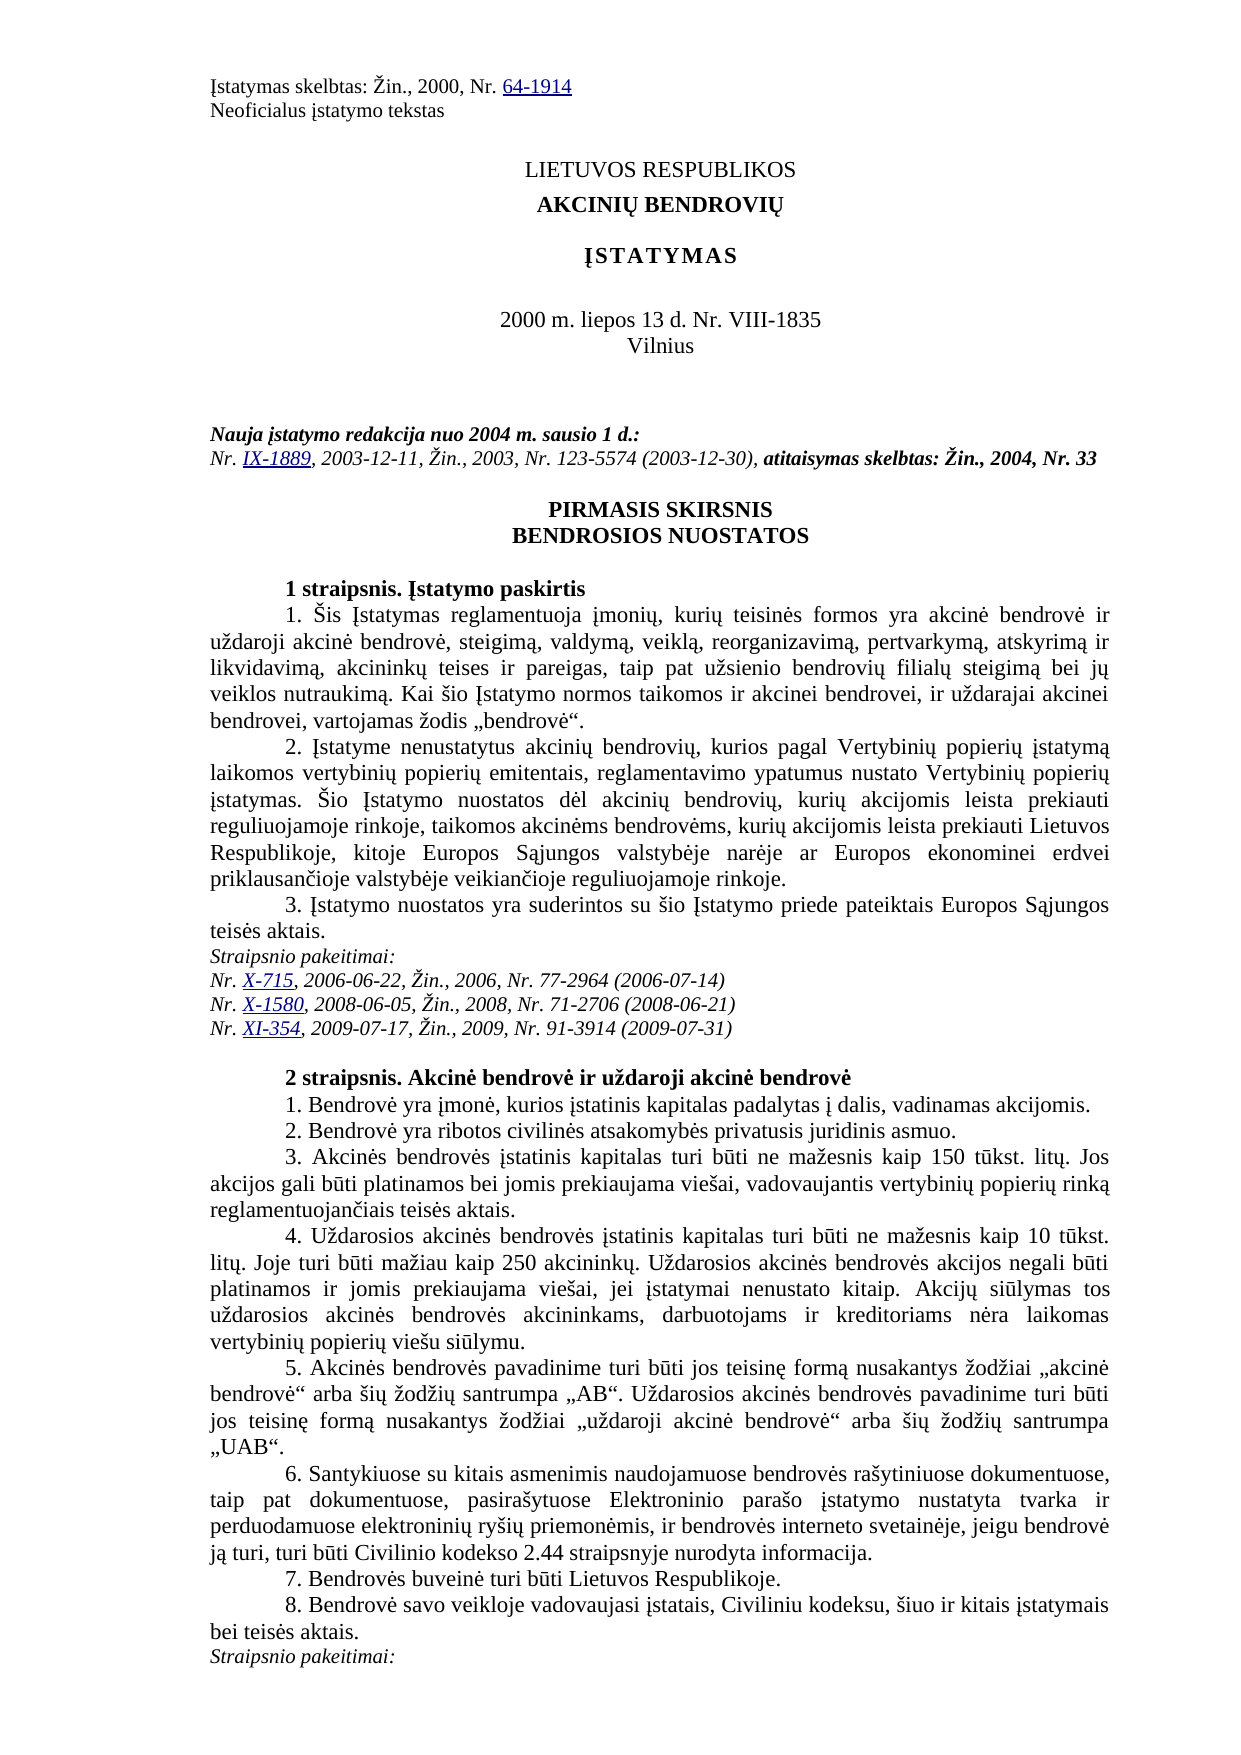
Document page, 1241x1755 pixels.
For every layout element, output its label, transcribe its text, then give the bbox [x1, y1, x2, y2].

text 1. Bendrovė yra įmonė, kurios įstatinis kapitalas padalytas į dalis, vadinamas akcijomis. [210, 1091, 1111, 1117]
text Neoficialus įstatymo tekstas [210, 98, 1111, 122]
text 3. Akcinės bendrovės įstatinis kapitalas turi būti ne mažesnis kaip 150 tūkst. litų. Jos akcijos gali būti platinamos bei jomis prekiaujama viešai, vadovaujantis vertybinių popierių rinką reglamentuojančiais teisės aktais. [210, 1143, 1111, 1222]
text 2. Bendrovė yra ribotos civilinės atsakomybės privatusis juridinis asmuo. [210, 1117, 1111, 1143]
text Nr. XI-354, 2009-07-17, Žin., 2009, Nr. 91-3914 (2009-07-31) [210, 1016, 1120, 1040]
text LIETUVOS RESPUBLIKOS [210, 156, 1111, 183]
text 4. Uždarosios akcinės bendrovės įstatinis kapitalas turi būti ne mažesnis kaip 10 tūkst. litų. Joje turi būti mažiau kaip 250 akcininkų. Uždarosios akcinės bendrovės akcijos negali būti platinamos ir jomis prekiaujama viešai, jei įstatymai nenustato kitaip. Akcijų siūlymas tos uždarosios akcinės bendrovės akcininkams, darbuotojams ir kreditoriams nėra laikomas vertybinių popierių viešu siūlymu. [210, 1222, 1111, 1354]
text 2. Įstatyme nenustatytus akcinių bendrovių, kurios pagal Vertybinių popierių įstatymą laikomos vertybinių popierių emitentais, reglamentavimo ypatumus nustato Vertybinių popierių įstatymas. Šio Įstatymo nuostatos dėl akcinių bendrovių, kurių akcijomis leista prekiauti reguliuojamoje rinkoje, taikomos akcinėms bendrovėms, kurių akcijomis leista prekiauti Lietuvos Respublikoje, kitoje Europos Sąjungos valstybėje narėje ar Europos ekonominei erdvei priklausančioje valstybėje veikiančioje reguliuojamoje rinkoje. [210, 733, 1111, 891]
text Nr. IX-1889, 2003-12-11, Žin., 2003, Nr. 123-5574 (2003-12-30), atitaisymas skelbtas: Žin., 2004, Nr. 33 [210, 446, 1111, 469]
text Nauja įstatymo redakcija nuo 2004 m. sausio 1 d.: [210, 421, 1111, 446]
text 3. Įstatymo nuostatos yra suderintos su šio Įstatymo priede pateiktais Europos Sąjungos teisės aktais. [210, 891, 1111, 944]
text Įstatymas skelbtas: Žin., 2000, Nr. 64-1914 [210, 73, 1111, 98]
text AKCINIŲ BENDROVIŲ [210, 191, 1111, 217]
text 7. Bendrovės buveinė turi būti Lietuvos Respublikoje. [210, 1565, 1111, 1591]
text Nr. X-1580, 2008-06-05, Žin., 2008, Nr. 71-2706 (2008-06-21) [210, 992, 1111, 1016]
subtitle Pirmasis skirsnis [210, 496, 1111, 522]
text 2000 m. liepos 13 d. Nr. VIII-1835 Vilnius [210, 306, 1111, 359]
text Straipsnio pakeitimai: [210, 944, 1111, 968]
text 8. Bendrovė savo veikloje vadovaujasi įstatais, Civiliniu kodeksu, šiuo ir kitais įstatymais bei teisės aktais. [210, 1591, 1111, 1644]
text ĮSTATYMAS [210, 242, 1111, 269]
text 6. Santykiuose su kitais asmenimis naudojamuose bendrovės rašytiniuose dokumentuose, taip pat dokumentuose, pasirašytuose Elektroninio parašo įstatymo nustatyta tvarka ir perduodamuose elektroninių ryšių priemonėmis, ir bendrovės interneto svetainėje, jeigu bendrovė ją turi, turi būti Civilinio kodekso 2.44 straipsnyje nurodyta informacija. [210, 1459, 1111, 1565]
text 1 straipsnis. Įstatymo paskirtis [210, 575, 1111, 601]
text Straipsnio pakeitimai: [210, 1644, 1111, 1668]
text Nr. X-715, 2006-06-22, Žin., 2006, Nr. 77-2964 (2006-07-14) [210, 968, 1111, 992]
text 1. Šis Įstatymas reglamentuoja įmonių, kurių teisinės formos yra akcinė bendrovė ir uždaroji akcinė bendrovė, steigimą, valdymą, veiklą, reorganizavimą, pertvarkymą, atskyrimą ir likvidavimą, akcininkų teises ir pareigas, taip pat užsienio bendrovių filialų steigimą bei jų veiklos nutraukimą. Kai šio Įstatymo normos taikomos ir akcinei bendrovei, ir uždarajai akcinei bendrovei, vartojamas žodis „bendrovė“. [210, 601, 1111, 733]
text 5. Akcinės bendrovės pavadinime turi būti jos teisinę formą nusakantys žodžiai „akcinė bendrovė“ arba šių žodžių santrumpa „AB“. Uždarosios akcinės bendrovės pavadinime turi būti jos teisinę formą nusakantys žodžiai „uždaroji akcinė bendrovė“ arba šių žodžių santrumpa „UAB“. [210, 1354, 1111, 1459]
text 2 straipsnis. Akcinė bendrovė ir uždaroji akcinė bendrovė [210, 1064, 1111, 1091]
subtitle BENDROSIOS NUOSTATOS [210, 522, 1111, 549]
